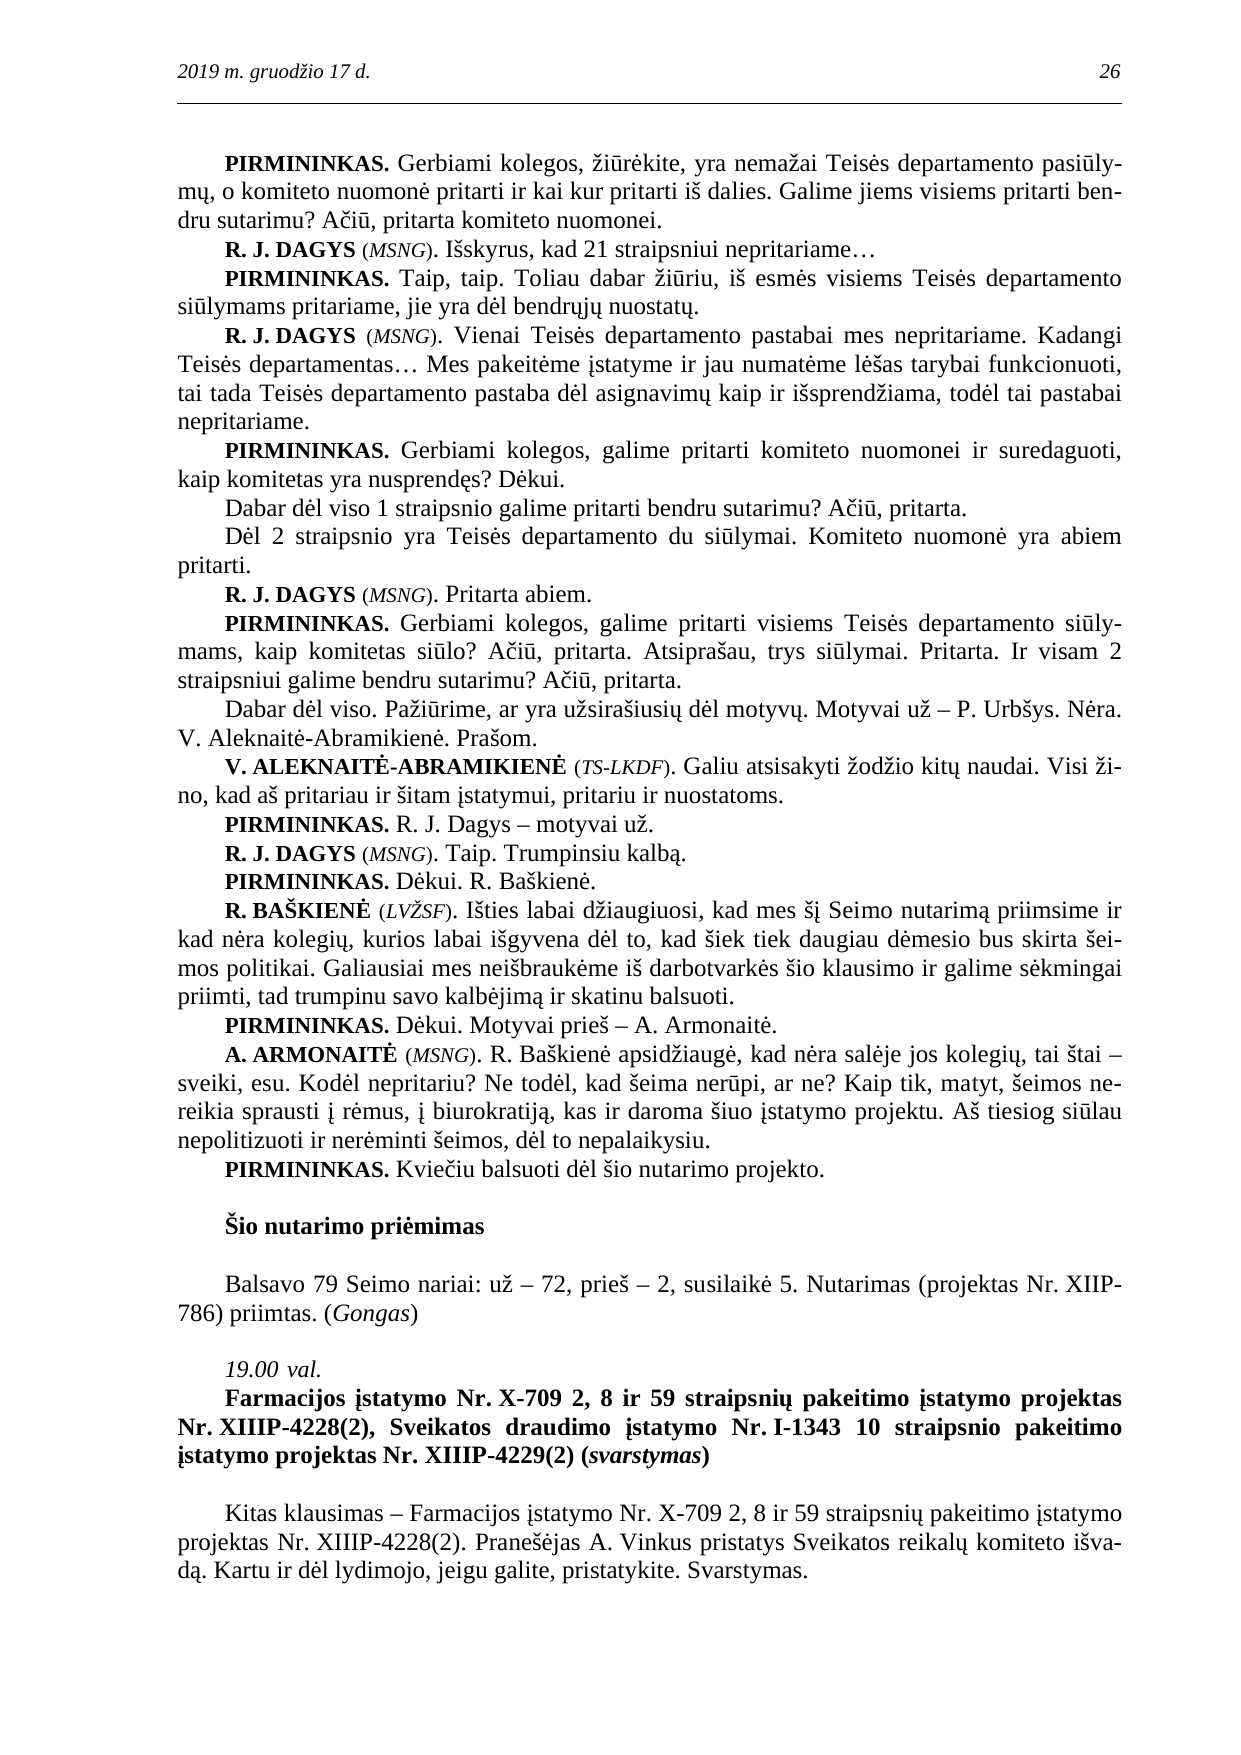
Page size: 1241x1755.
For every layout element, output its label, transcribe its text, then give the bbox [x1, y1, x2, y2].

text PIRMININKAS. Ger­bia­mi ko­le­gos, ga­li­me pri­tar­ti vi­siems Tei­sės de­par­ta­men­to siū­ly­mams, kaip ko­mi­te­tas siū­lo? Ačiū, pri­tar­ta. At­si­pra­šau, trys siū­ly­mai. Pri­tar­ta. Ir vi­sam 2 straips­niui ga­li­me ben­dru su­ta­ri­mu? Ačiū, pri­tar­ta. [177, 608, 1122, 694]
text 19.00 val. [224, 1355, 1122, 1383]
text PIRMININKAS. Ger­bia­mi ko­le­gos, ga­li­me pri­tar­ti ko­mi­te­to nuo­mo­nei ir su­re­da­guo­ti, kaip ko­mi­te­tas yra nu­spren­dęs? Dė­kui. [177, 435, 1122, 493]
text Šio nu­ta­ri­mo pri­ėmi­mas [177, 1211, 1122, 1240]
text V. ALEKNAITĖ-ABRAMIKIENĖ (TS-LKDF). Ga­liu at­si­sa­ky­ti žo­džio ki­tų nau­dai. Vi­si ži­no, kad aš pri­ta­riau ir ši­tam įsta­ty­mui, pri­ta­riu ir nuo­sta­toms. [177, 751, 1122, 809]
text PIRMININKAS. Dė­kui. Mo­ty­vai prieš – A. Ar­mo­nai­tė. [177, 1010, 1122, 1039]
text Ki­tas klau­si­mas – Far­ma­ci­jos įsta­ty­mo Nr. X-709 2, 8 ir 59 straips­nių pa­kei­ti­mo įsta­ty­mo pro­jek­tas Nr. XIIIP-4228(2). Pra­ne­šė­jas A. Vin­kus pri­sta­tys Svei­ka­tos rei­ka­lų ko­mi­te­to iš­va­dą. Kar­tu ir dėl ly­di­mo­jo, jei­gu ga­li­te, pri­sta­ty­ki­te. Svars­ty­mas. [177, 1498, 1122, 1584]
text R. BAŠKIENĖ (LVŽSF). Iš­ties la­bai džiau­giuo­si, kad mes šį Sei­mo nu­ta­ri­mą pri­im­si­me ir kad nė­ra ko­le­gių, ku­rios la­bai iš­gy­ve­na dėl to, kad šiek tiek dau­giau dė­me­sio bus skir­ta šei­mos po­li­ti­kai. Ga­liau­siai mes ne­iš­brau­kė­me iš dar­bo­tvarkės šio klau­si­mo ir ga­li­me sėk­min­gai pri­im­ti, tad trum­pinu sa­vo kal­bė­ji­mą ir ska­ti­nu bal­suo­ti. [177, 895, 1122, 1010]
text A. ARMONAITĖ (MSNG). R. Baš­kie­nė ap­si­džiau­gė, kad nė­ra sa­lė­je jos ko­le­gių, tai štai – svei­ki, esu. Ko­dėl ne­pri­ta­riu? Ne to­dėl, kad šei­ma ne­rū­pi, ar ne? Kaip tik, ma­tyt, šei­mos ne­rei­kia spraus­ti į rė­mus, į biu­ro­kratiją, kas ir da­ro­ma šiuo įsta­ty­mo pro­jek­tu. Aš tie­siog siū­lau ne­po­li­ti­zuo­ti ir ne­rė­min­ti šei­mos, dėl to ne­pa­lai­ky­siu. [177, 1039, 1122, 1154]
text Da­bar dėl vi­so. Pa­žiū­ri­me, ar yra už­si­ra­šiusių dėl mo­ty­vų. Mo­ty­vai už – P. Urb­šys. Nė­ra. V. Alek­nai­tė-Ab­ra­mi­kie­nė. Pra­šom. [177, 694, 1122, 751]
text PIRMININKAS. Ger­bia­mi ko­le­gos, žiū­rė­kite, yra ne­ma­žai Tei­sės de­par­ta­men­to pa­siū­ly­mų, o ko­mi­te­to nuo­mo­nė pri­tar­ti ir kai kur pri­tar­ti iš da­lies. Ga­li­me jiems vi­siems pri­tar­ti ben­dru su­ta­ri­mu? Ačiū, pri­tar­ta ko­mi­te­to nuo­mo­nei. [177, 148, 1122, 234]
text PIRMININKAS. R. J. Da­gys – mo­ty­vai už. [177, 809, 1122, 838]
text Dėl 2 straips­nio yra Tei­sės de­par­ta­men­to du siū­ly­mai. Ko­mi­te­to nuo­mo­nė yra abiem pritar­ti. [177, 521, 1122, 579]
text Far­ma­ci­jos įsta­ty­mo Nr. X-709 2, 8 ir 59 straips­nių pa­kei­ti­mo įsta­ty­mo pro­jek­tas Nr. XIIIP-4228(2), Svei­ka­tos drau­di­mo įsta­ty­mo Nr. I-1343 10 straips­nio pa­kei­ti­mo įstaty­mo pro­jek­tas Nr. XIIIP-4229(2) (svars­ty­mas) [177, 1383, 1122, 1469]
text R. J. DAGYS (MSNG). Iš­sky­rus, kad 21 straips­niui ne­pri­ta­ria­me… [177, 234, 1122, 263]
text R. J. DAGYS (MSNG). Taip. Trum­pin­siu kal­bą. [177, 838, 1122, 866]
text R. J. DAGYS (MSNG). Vie­nai Tei­sės de­par­ta­men­to pa­sta­bai mes ne­pri­ta­ria­me. Ka­dan­gi Tei­sės de­par­ta­men­tas… Mes pa­kei­tė­me įsta­ty­me ir jau nu­ma­tė­me lė­šas ta­ry­bai funk­cio­nuo­ti, tai ta­da Tei­sės de­par­ta­men­to pa­sta­ba dėl asig­na­vi­mų kaip ir iš­spren­džia­ma, to­dėl tai pa­sta­bai ne­pri­ta­ria­me. [177, 320, 1122, 435]
text Da­bar dėl vi­so 1 straips­nio ga­li­me pri­tar­ti ben­dru su­ta­ri­mu? Ačiū, pri­tar­ta. [177, 493, 1122, 521]
text PIRMININKAS. Taip, taip. To­liau da­bar žiū­riu, iš es­mės vi­siems Tei­sės de­par­ta­men­to siū­ly­mams pri­ta­ria­me, jie yra dėl ben­drų­jų nuo­sta­tų. [177, 263, 1122, 320]
text PIRMININKAS. Kvie­čiu bal­suo­ti dėl šio nu­ta­ri­mo pro­jek­to. [177, 1154, 1122, 1183]
text PIRMININKAS. Dė­kui. R. Baš­kie­nė. [177, 866, 1122, 895]
text R. J. DAGYS (MSNG). Pri­tar­ta abiem. [177, 579, 1122, 608]
text Bal­sa­vo 79 Sei­mo na­riai: už – 72, prieš – 2, su­si­lai­kė 5. Nu­ta­ri­mas (pro­jek­tas Nr. XIIP-786) pri­im­tas. (Gon­gas) [177, 1269, 1122, 1326]
